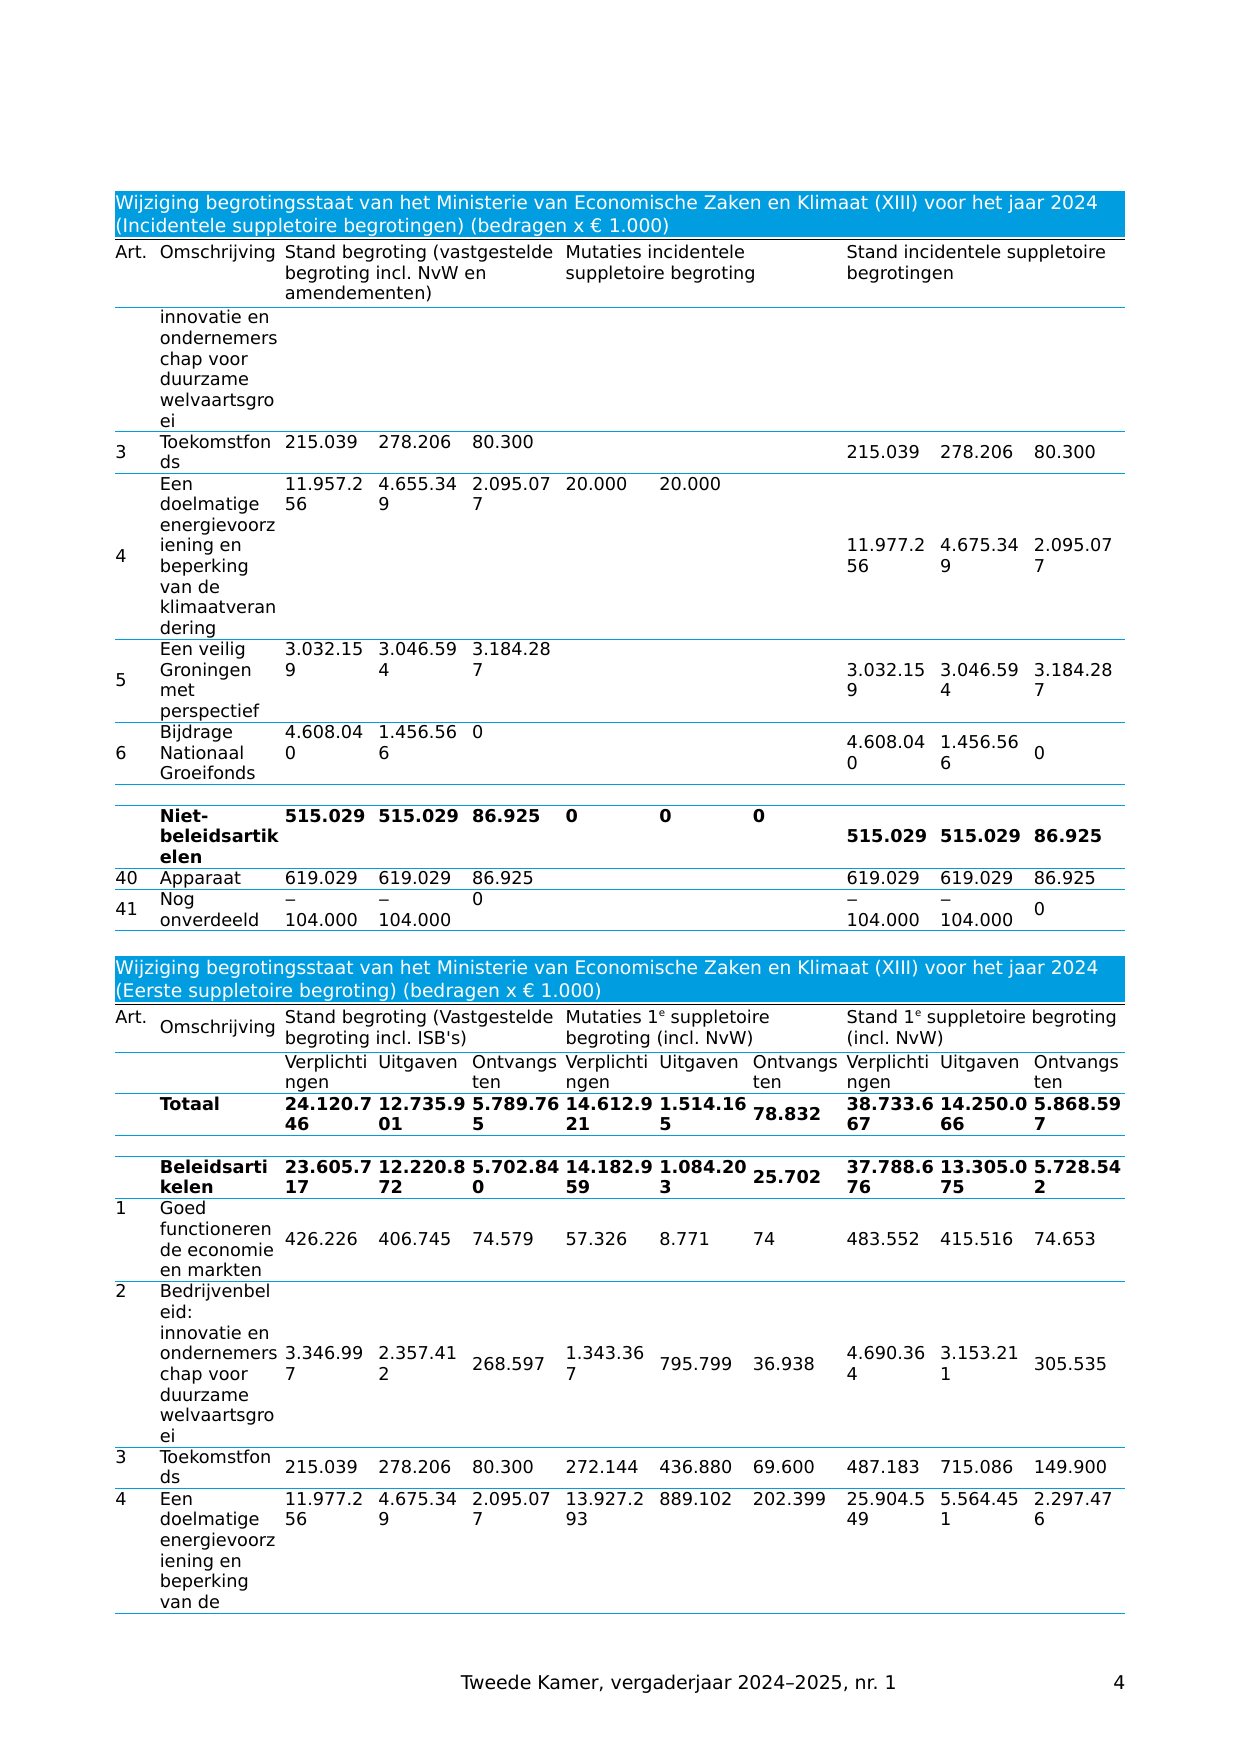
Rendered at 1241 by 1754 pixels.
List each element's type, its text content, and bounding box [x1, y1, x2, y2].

table_cell 268.597 [469, 1282, 562, 1446]
table_cell 2.095.077 [1031, 474, 1125, 638]
table_cell [656, 785, 750, 805]
table_cell 0 [656, 806, 750, 867]
table_cell 4.655.349 [375, 474, 469, 638]
table_cell 4.675.349 [375, 1489, 469, 1612]
table_cell 4 [115, 474, 157, 638]
table_cell Stand begroting (vastgestelde begroting incl. NvW en amendementen) [282, 240, 562, 307]
table_cell 6 [115, 723, 157, 784]
table_cell [844, 785, 937, 805]
table_cell 57.326 [563, 1199, 656, 1281]
table_cell 2.357.412 [375, 1282, 469, 1446]
table_cell 515.029 [937, 806, 1031, 867]
table_cell 5.868.597 [1031, 1094, 1125, 1135]
table_cell 436.880 [656, 1448, 750, 1488]
table_cell Mutaties 1e suppletoire begroting (incl. NvW) [563, 1005, 843, 1051]
table_cell [375, 1136, 469, 1156]
table_cell 3.046.594 [937, 640, 1031, 721]
table_cell [115, 1136, 157, 1156]
table_cell 20.000 [656, 474, 750, 638]
table_cell 415.516 [937, 1199, 1031, 1281]
table_cell 12.735.901 [375, 1094, 469, 1135]
table_cell 69.600 [750, 1448, 843, 1488]
table_cell 2.095.077 [469, 474, 562, 638]
table_cell Uitgaven [375, 1053, 469, 1093]
table_cell [1031, 785, 1125, 805]
table_cell 13.927.293 [563, 1489, 656, 1612]
table_cell Uitgaven [656, 1053, 750, 1093]
table_cell [563, 723, 656, 784]
table_cell 13.305.075 [937, 1157, 1031, 1198]
table_cell [157, 1053, 282, 1093]
table_cell [375, 785, 469, 805]
table_cell 1.514.165 [656, 1094, 750, 1135]
table_cell 37.788.676 [844, 1157, 937, 1198]
table_cell ‒ 104.000 [282, 890, 375, 930]
table_cell Verplichtingen [844, 1053, 937, 1093]
table_cell [115, 806, 157, 867]
table_cell [115, 1157, 157, 1198]
table_cell 278.206 [375, 432, 469, 473]
table_cell [750, 723, 843, 784]
table_cell 3.346.997 [282, 1282, 375, 1446]
table_cell [157, 1136, 282, 1156]
table_cell 5.702.840 [469, 1157, 562, 1198]
table_cell Totaal [157, 1094, 282, 1135]
table_cell [750, 432, 843, 473]
table_cell 86.925 [469, 869, 562, 888]
table_cell Omschrijving [157, 1005, 282, 1051]
table_cell 1.084.203 [656, 1157, 750, 1198]
table_cell 5.564.451 [937, 1489, 1031, 1612]
table_cell Een doelmatige energievoorziening en beperking van de [157, 1489, 282, 1612]
table_cell 4.608.040 [844, 723, 937, 784]
table_cell Apparaat [157, 869, 282, 888]
table_cell [157, 785, 282, 805]
table_cell 515.029 [282, 806, 375, 867]
table_cell 20.000 [563, 474, 656, 638]
table_cell 215.039 [844, 432, 937, 473]
table_cell 2.095.077 [469, 1489, 562, 1612]
table_cell 4.690.364 [844, 1282, 937, 1446]
table_cell 3.046.594 [375, 640, 469, 721]
table_cell 12.220.872 [375, 1157, 469, 1198]
table_cell [469, 1136, 562, 1156]
table_cell 1 [115, 1199, 157, 1281]
table_cell 78.832 [750, 1094, 843, 1135]
table_cell 3.184.287 [469, 640, 562, 721]
table_cell 0 [563, 806, 656, 867]
table_cell [563, 432, 656, 473]
table_cell 2 [115, 1282, 157, 1446]
table_cell 202.399 [750, 1489, 843, 1612]
table_cell 80.300 [1031, 432, 1125, 473]
table_cell [1031, 308, 1125, 431]
table_cell 305.535 [1031, 1282, 1125, 1446]
table_cell 889.102 [656, 1489, 750, 1612]
table_cell [1031, 1136, 1125, 1156]
table_cell 0 [469, 890, 562, 930]
table_cell 11.977.256 [282, 1489, 375, 1612]
table_cell [469, 308, 562, 431]
table_cell Ontvangsten [469, 1053, 562, 1093]
table_cell [115, 1094, 157, 1135]
table_cell 619.029 [282, 869, 375, 888]
table_cell ‒ 104.000 [937, 890, 1031, 930]
table_cell 8.771 [656, 1199, 750, 1281]
table_cell innovatie en ondernemerschap voor duurzame welvaartsgroei [157, 308, 282, 431]
table_cell 74.653 [1031, 1199, 1125, 1281]
table_cell 795.799 [656, 1282, 750, 1446]
table_cell Stand begroting (Vastgestelde begroting incl. ISB's) [282, 1005, 562, 1051]
table_cell 5.728.542 [1031, 1157, 1125, 1198]
table_cell 36.938 [750, 1282, 843, 1446]
table_cell [115, 308, 157, 431]
table_cell [750, 474, 843, 638]
table_cell 1.456.566 [375, 723, 469, 784]
table_cell 278.206 [375, 1448, 469, 1488]
table_cell [656, 308, 750, 431]
table_cell [656, 1136, 750, 1156]
table_cell [937, 785, 1031, 805]
table_cell [563, 869, 656, 888]
table_cell 80.300 [469, 432, 562, 473]
table_cell [750, 785, 843, 805]
table_cell 0 [1031, 890, 1125, 930]
table_cell 149.900 [1031, 1448, 1125, 1488]
table_cell [656, 432, 750, 473]
table_cell 278.206 [937, 432, 1031, 473]
table_cell Ontvangsten [750, 1053, 843, 1093]
table_cell Bijdrage Nationaal Groeifonds [157, 723, 282, 784]
table_cell 74 [750, 1199, 843, 1281]
table_cell 4.675.349 [937, 474, 1031, 638]
table_cell 4.608.040 [282, 723, 375, 784]
table_cell [750, 1136, 843, 1156]
table_cell 0 [469, 723, 562, 784]
table_cell 4 [115, 1489, 157, 1612]
table_cell 25.904.549 [844, 1489, 937, 1612]
table_cell [656, 640, 750, 721]
table_cell 41 [115, 890, 157, 930]
table_cell ‒ 104.000 [844, 890, 937, 930]
table_cell 0 [1031, 723, 1125, 784]
table_cell Art. [115, 240, 157, 307]
table_cell 515.029 [375, 806, 469, 867]
table_cell 14.612.921 [563, 1094, 656, 1135]
table_cell Toekomstfonds [157, 432, 282, 473]
table_cell 1.456.566 [937, 723, 1031, 784]
table_cell Nog onverdeeld [157, 890, 282, 930]
table_cell 86.925 [1031, 806, 1125, 867]
table_cell [563, 785, 656, 805]
table_cell 619.029 [375, 869, 469, 888]
table_cell 86.925 [1031, 869, 1125, 888]
table_cell 215.039 [282, 432, 375, 473]
table_cell 715.086 [937, 1448, 1031, 1488]
table_cell [375, 308, 469, 431]
table_cell 406.745 [375, 1199, 469, 1281]
table_cell 40 [115, 869, 157, 888]
table_cell 619.029 [844, 869, 937, 888]
table_cell [750, 890, 843, 930]
table_cell Mutaties incidentele suppletoire begroting [563, 240, 843, 307]
table_cell 86.925 [469, 806, 562, 867]
table_cell Een doelmatige energievoorziening en beperking van de klimaatverandering [157, 474, 282, 638]
table_cell [282, 785, 375, 805]
table_cell [937, 1136, 1031, 1156]
table_cell 272.144 [563, 1448, 656, 1488]
table_cell [750, 869, 843, 888]
table_cell [115, 785, 157, 805]
table_cell Toekomstfonds [157, 1448, 282, 1488]
table_cell [563, 890, 656, 930]
table_cell Omschrijving [157, 240, 282, 307]
table_cell 426.226 [282, 1199, 375, 1281]
table_cell [469, 785, 562, 805]
table_cell 14.182.959 [563, 1157, 656, 1198]
table_cell Verplichtingen [282, 1053, 375, 1093]
table_cell 483.552 [844, 1199, 937, 1281]
table_cell ‒ 104.000 [375, 890, 469, 930]
table_cell [563, 640, 656, 721]
table_cell 80.300 [469, 1448, 562, 1488]
table_cell 74.579 [469, 1199, 562, 1281]
table_cell 215.039 [282, 1448, 375, 1488]
table_cell [656, 869, 750, 888]
table_cell Bedrijvenbeleid: innovatie en ondernemerschap voor duurzame welvaartsgroei [157, 1282, 282, 1446]
table_cell [844, 1136, 937, 1156]
table_cell 3 [115, 432, 157, 473]
table_cell Stand 1e suppletoire begroting (incl. NvW) [844, 1005, 1125, 1051]
table_cell 11.957.256 [282, 474, 375, 638]
table_cell 24.120.746 [282, 1094, 375, 1135]
table_cell 3.153.211 [937, 1282, 1031, 1446]
table_cell [937, 308, 1031, 431]
table_cell 3.184.287 [1031, 640, 1125, 721]
table_cell 3.032.159 [282, 640, 375, 721]
table_cell [750, 640, 843, 721]
table_cell 619.029 [937, 869, 1031, 888]
table_cell Beleidsartikelen [157, 1157, 282, 1198]
table_cell [656, 890, 750, 930]
table_cell Niet-beleidsartikelen [157, 806, 282, 867]
table_cell [115, 1053, 157, 1093]
table_cell [563, 1136, 656, 1156]
table_cell 487.183 [844, 1448, 937, 1488]
table_cell 11.977.256 [844, 474, 937, 638]
table_cell [656, 723, 750, 784]
table_cell 515.029 [844, 806, 937, 867]
table_cell 5.789.765 [469, 1094, 562, 1135]
table_cell 5 [115, 640, 157, 721]
table_cell 3 [115, 1448, 157, 1488]
table_cell 38.733.667 [844, 1094, 937, 1135]
table_cell [750, 308, 843, 431]
table_cell 3.032.159 [844, 640, 937, 721]
table_cell Uitgaven [937, 1053, 1031, 1093]
table_cell Stand incidentele suppletoire begrotingen [844, 240, 1125, 307]
table_cell [282, 308, 375, 431]
table_cell Art. [115, 1005, 157, 1051]
table_cell 14.250.066 [937, 1094, 1031, 1135]
table_cell 0 [750, 806, 843, 867]
table_cell Verplichtingen [563, 1053, 656, 1093]
table_cell Een veilig Groningen met perspectief [157, 640, 282, 721]
table_cell 25.702 [750, 1157, 843, 1198]
table_cell [282, 1136, 375, 1156]
table_cell [563, 308, 656, 431]
table_cell 2.297.476 [1031, 1489, 1125, 1612]
table_cell 1.343.367 [563, 1282, 656, 1446]
table_cell Ontvangsten [1031, 1053, 1125, 1093]
table_cell [844, 308, 937, 431]
table_cell Goed functionerende economie en markten [157, 1199, 282, 1281]
table_cell 23.605.717 [282, 1157, 375, 1198]
